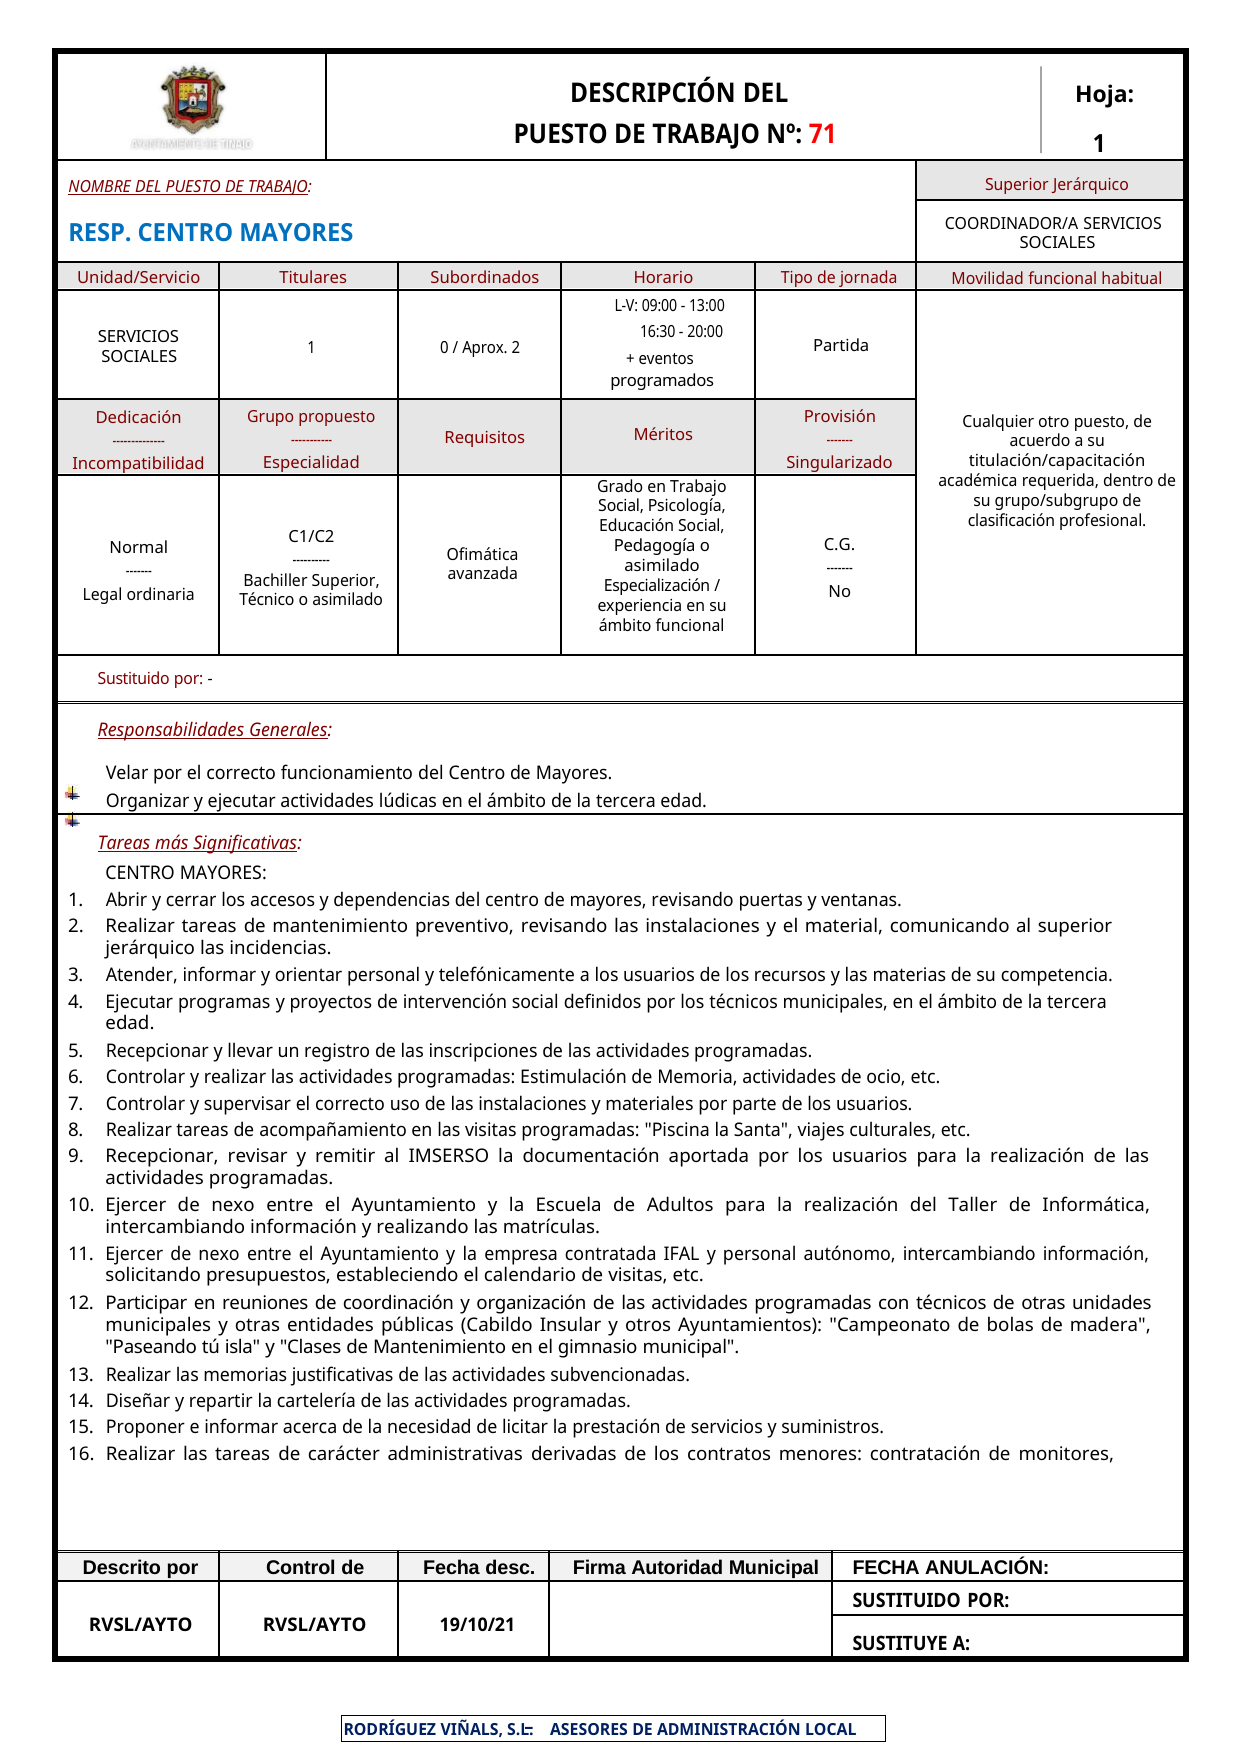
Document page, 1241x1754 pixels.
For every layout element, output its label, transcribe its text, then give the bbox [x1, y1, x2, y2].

table_cell Méritos [562, 400, 754, 473]
picture [127, 62, 259, 151]
table_cell Fecha desc. [399, 1553, 548, 1580]
table_cell Grado en Trabajo Social, Psicología, Educación Social, Pedagogía o asimilado Especialización / experiencia en su ámbito funcional [562, 476, 754, 654]
table_cell Unidad/Servicio [58, 263, 218, 288]
table_cell Normal ------- Legal ordinaria [58, 476, 218, 654]
table_cell Titulares [220, 263, 397, 288]
table_cell Movilidad funcional habitual [917, 263, 1183, 288]
table_cell Dedicación -------------- Incompatibilidad [58, 400, 218, 473]
table_cell SERVICIOS SOCIALES [58, 291, 218, 397]
table_cell FECHA ANULACIÓN: [833, 1553, 1183, 1580]
table_cell Partida [756, 291, 915, 397]
table_cell Descrito por [58, 1553, 218, 1580]
table_cell Firma Autoridad Municipal [550, 1553, 831, 1580]
table_cell Sustituido por: - [58, 656, 1183, 701]
table_cell L-V: 09:00 - 13:00 16:30 - 20:00 + eventos programados [562, 291, 754, 397]
table_cell Control de [220, 1553, 397, 1580]
table_cell 0 / Aprox. 2 [399, 291, 560, 397]
table_cell Superior Jerárquico [917, 161, 1183, 199]
table_cell Tareas más Significativas: CENTRO MAYORES: Abrir y cerrar los accesos y dependencias del centro de mayores, revisando puertas y ventanas. Realizar tareas de mantenimiento preventivo, revisando las instalaciones y el material, comunicando al superior jerárquico las incidencias. Atender, informar y orientar personal y telefónicamente a los usuarios de los recursos y las materias de su competencia. Ejecutar programas y proyectos de intervención social definidos por los técnicos municipales, en el ámbito de la tercera edad. Recepcionar y llevar un registro de las inscripciones de las actividades programadas. Controlar y realizar las actividades programadas: Estimulación de Memoria, actividades de ocio, etc. Controlar y supervisar el correcto uso de las instalaciones y materiales por parte de los usuarios. Realizar tareas de acompañamiento en las visitas programadas: "Piscina la Santa", viajes culturales, etc. Recepcionar, revisar y remitir al IMSERSO la documentación aportada por los usuarios para la realización de las actividades programadas. Ejercer de nexo entre el Ayuntamiento y la Escuela de Adultos para la realización del Taller de Informática, intercambiando información y realizando las matrículas. Ejercer de nexo entre el Ayuntamiento y la empresa contratada IFAL y personal autónomo, intercambiando información, solicitando presupuestos, estableciendo el calendario de visitas, etc. Participar en reuniones de coordinación y organización de las actividades programadas con técnicos de otras unidades municipales y otras entidades públicas (Cabildo Insular y otros Ayuntamientos): "Campeonato de bolas de madera", "Paseando tú isla" y "Clases de Mantenimiento en el gimnasio municipal". Realizar las memorias justificativas de las actividades subvencionadas. Diseñar y repartir la cartelería de las actividades programadas. Proponer e informar acerca de la necesidad de licitar la prestación de servicios y suministros. Realizar las tareas de carácter administrativas derivadas de los contratos menores: contratación de monitores, [58, 815, 1183, 1550]
table_cell 19/10/21 [399, 1582, 548, 1656]
table_cell Grupo propuesto ----------- Especialidad [220, 400, 397, 473]
table_cell Provisión ------- Singularizado [756, 400, 915, 473]
table_cell NOMBRE DEL PUESTO DE TRABAJO: RESP. CENTRO MAYORES [58, 161, 915, 261]
table_cell COORDINADOR/A SERVICIOS SOCIALES [917, 201, 1183, 261]
table_cell Ofimática avanzada [399, 476, 560, 654]
table_header [58, 54, 325, 159]
table_cell C1/C2 ---------- Bachiller Superior, Técnico o asimilado [220, 476, 397, 654]
table_cell C.G. ------- No [756, 476, 915, 654]
table_cell RVSL/AYTO [58, 1582, 218, 1656]
table_cell Horario [562, 263, 754, 288]
table_header DESCRIPCIÓN DEL Hoja: PUESTO DE TRABAJO Nº: 71 1 [327, 54, 1183, 159]
table_cell Requisitos [399, 400, 560, 473]
table_cell RVSL/AYTO [220, 1582, 397, 1656]
table_cell SUSTITUYE A: [833, 1616, 1183, 1656]
table_cell Responsabilidades Generales: Velar por el correcto funcionamiento del Centro de Mayores. Organizar y ejecutar actividades lúdicas en el ámbito de la tercera edad. [58, 704, 1183, 813]
table_cell Cualquier otro puesto, de acuerdo a su titulación/capacitación académica requerida, dentro de su grupo/subgrupo de clasificación profesional. [917, 291, 1183, 654]
table_cell [550, 1582, 831, 1656]
table_cell Tipo de jornada [756, 263, 915, 288]
table_cell 1 [220, 291, 397, 397]
table_cell Subordinados [399, 263, 560, 288]
table_cell SUSTITUIDO POR: [833, 1582, 1183, 1614]
